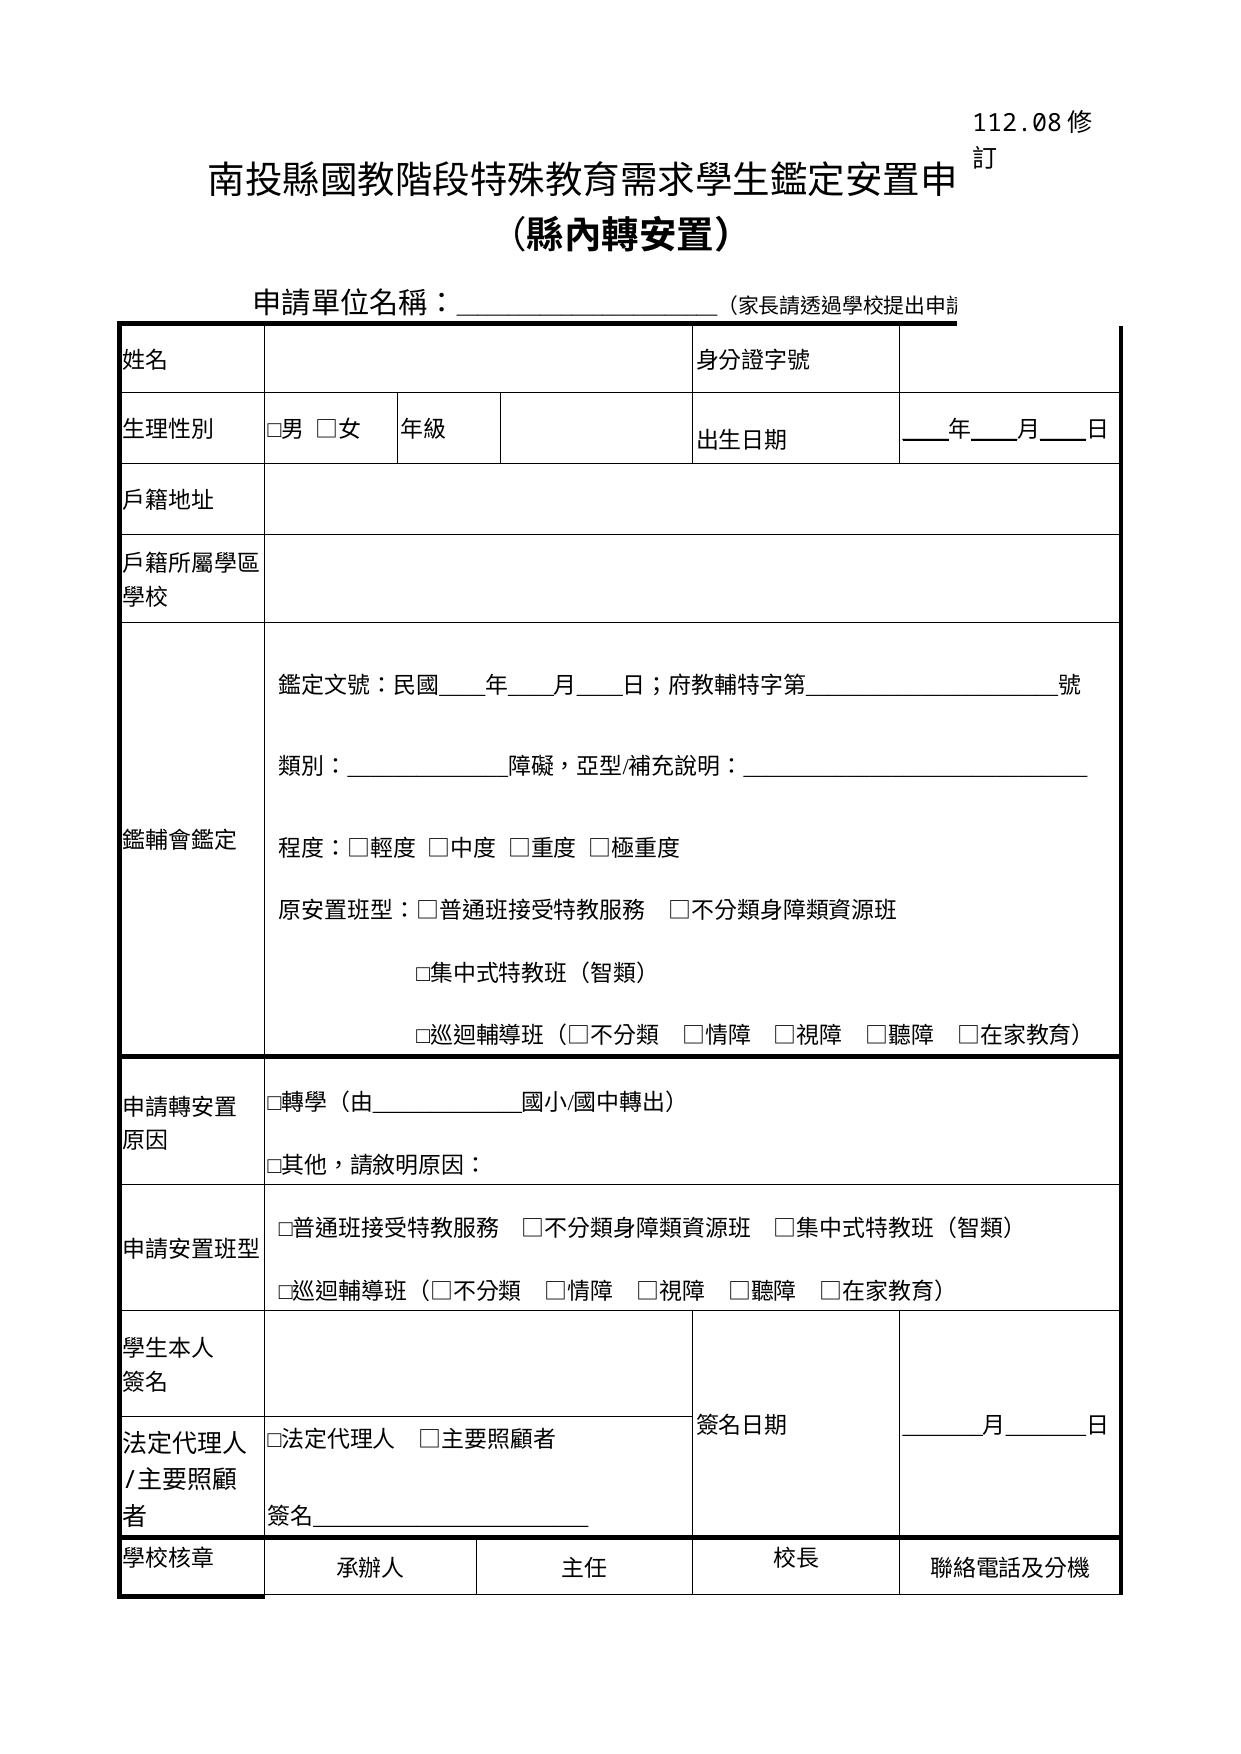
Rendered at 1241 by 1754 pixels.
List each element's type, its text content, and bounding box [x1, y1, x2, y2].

table_cell 年級 [398, 393, 500, 463]
table_cell [265, 464, 1119, 534]
table_cell □轉學（由_____________國小/國中轉出） □其他，請敘明原因： [265, 1059, 1119, 1184]
table_cell 學校核章 [122, 1540, 264, 1594]
table_cell 戶籍所屬學區學校 [122, 535, 264, 622]
table_cell 鑑定文號：民國____年____月____日；府教輔特字第______________________號 類別：______________障礙，亞型/補充說明：______________________________ 程度：□輕度 □中度 □重度 □極重度 原安置班型：□普通班接受特教服務 □不分類身障類資源班 □集中式特教班（智類） □巡迴輔導班（□不分類 □情障 □視障 □聽障 □在家教育） [265, 623, 1119, 1054]
table_header 姓名 [122, 326, 264, 392]
table_header 身分證字號 [693, 326, 899, 392]
table_cell [265, 535, 1119, 622]
table_cell _______月_______日 [900, 1311, 1119, 1535]
text 申請單位名稱：_________________________（家長請透過學校提出申請） [112, 259, 957, 321]
table_cell 學生本人 簽名 [122, 1311, 264, 1416]
table_header [265, 326, 692, 392]
table_cell 鑑輔會鑑定 [122, 623, 264, 1054]
text （縣內轉安置） [112, 204, 957, 259]
table_cell 簽名日期 [693, 1311, 899, 1535]
table_cell 申請轉安置 原因 [122, 1059, 264, 1184]
table_cell 生理性別 [122, 393, 264, 463]
table_cell ____年____月____日 [900, 393, 1119, 463]
table_cell □法定代理人 □主要照顧者 簽名________________________ [265, 1417, 692, 1535]
table_cell □男 □女 [265, 393, 397, 463]
text 112.08修訂 [972, 103, 1113, 175]
table_cell □普通班接受特教服務 □不分類身障類資源班 □集中式特教班（智類） □巡迴輔導班（□不分類 □情障 □視障 □聽障 □在家教育） [265, 1185, 1119, 1310]
table_cell [265, 1311, 692, 1416]
table_cell 聯絡電話及分機 [900, 1540, 1119, 1594]
table_header [900, 326, 1119, 392]
table_cell 主任 [477, 1540, 692, 1594]
table_cell 戶籍地址 [122, 464, 264, 534]
table_cell [501, 393, 692, 463]
table_cell 申請安置班型 [122, 1185, 264, 1310]
table_cell 出生日期 [693, 393, 899, 463]
table_cell 承辦人 [265, 1540, 476, 1594]
table_cell 法定代理人/主要照顧者 [122, 1417, 264, 1535]
table_cell 校長 [693, 1540, 899, 1594]
text 南投縣國教階段特殊教育需求學生鑑定安置申請表 [112, 95, 1128, 326]
